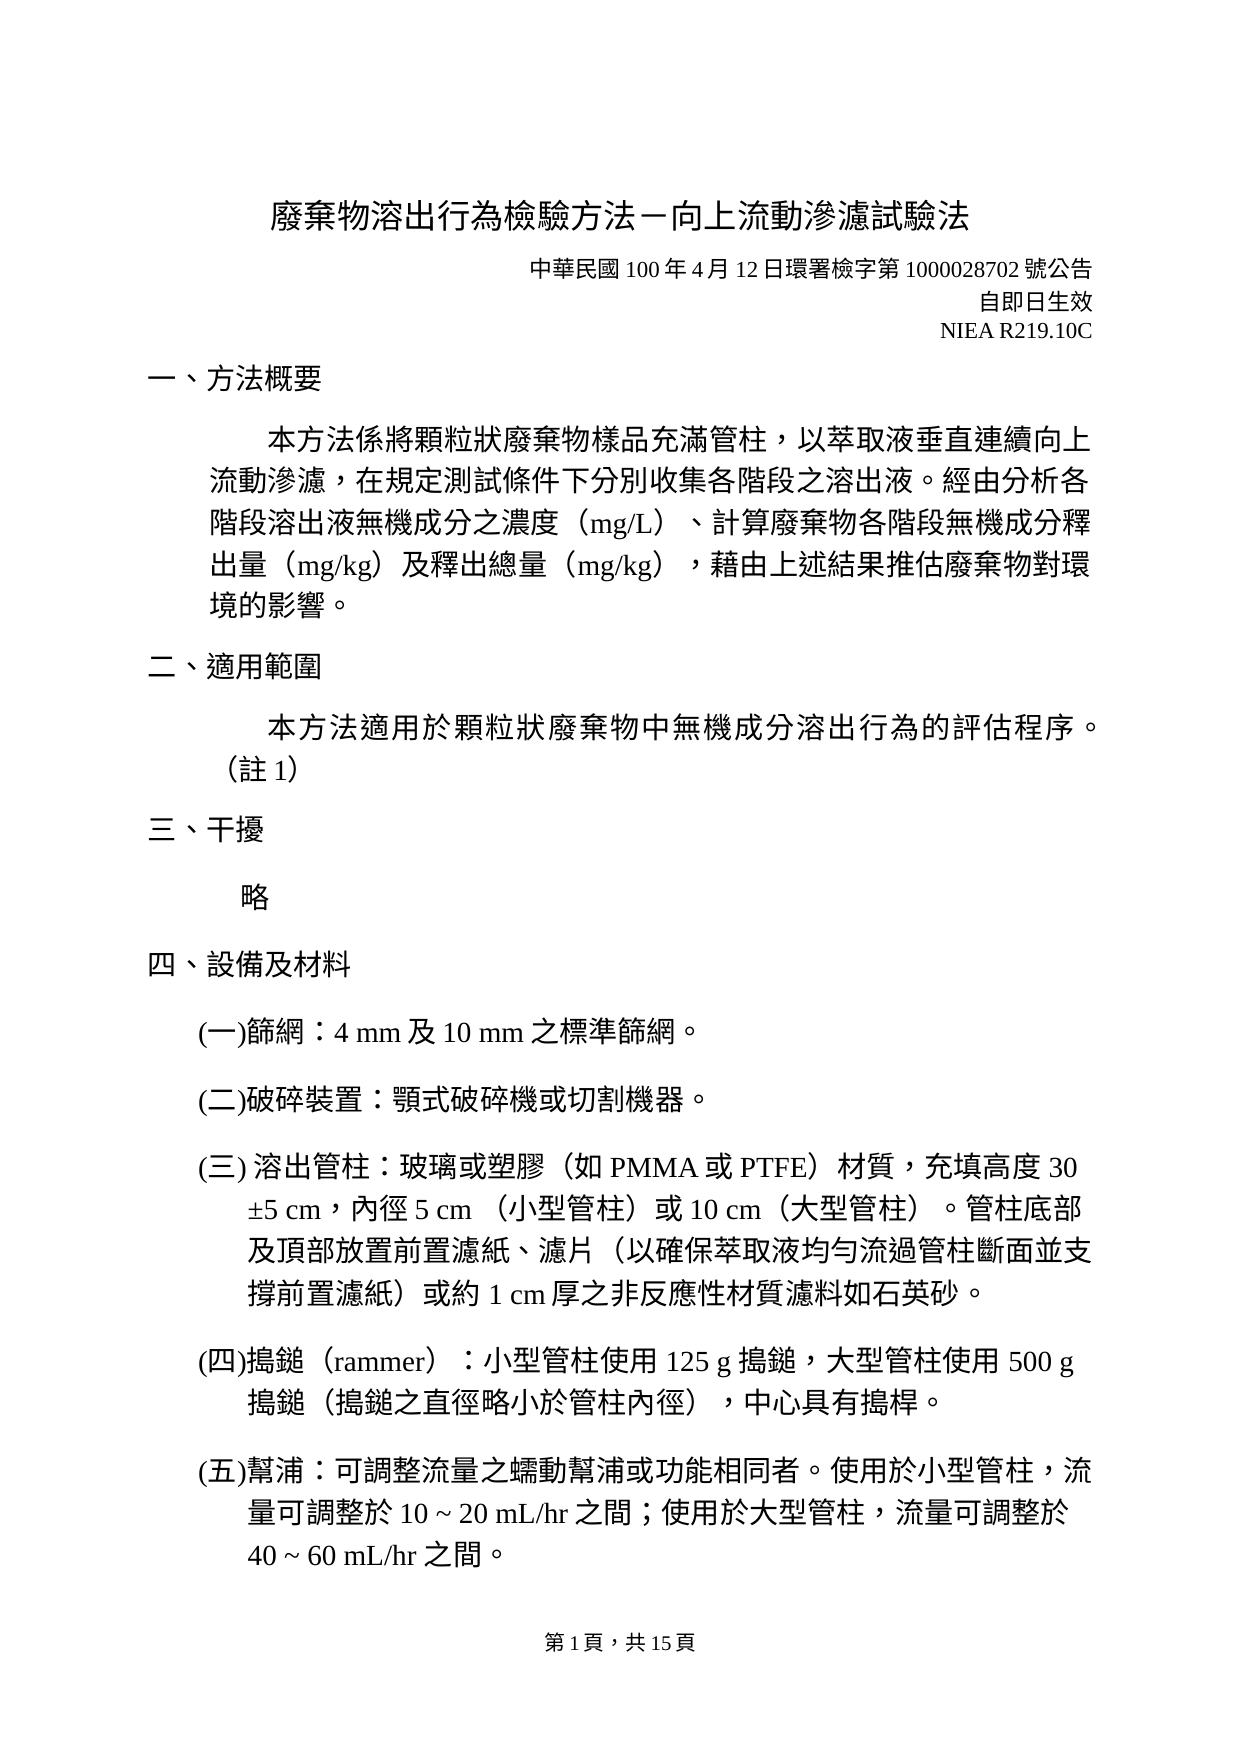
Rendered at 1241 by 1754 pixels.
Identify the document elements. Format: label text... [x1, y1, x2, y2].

text 中華民國100年4月12日環署檢字第1000028702號公告 [148, 250, 1092, 284]
text 四、設備及材料 [148, 942, 1092, 984]
text NIEA R219.10C [207, 317, 1092, 343]
text 廢棄物溶出行為檢驗方法－向上流動滲濾試驗法 [148, 190, 1092, 238]
subtitle (二)破碎裝置：顎式破碎機或切割機器。 [198, 1076, 1092, 1118]
subtitle (三) 溶出管柱：玻璃或塑膠（如PMMA或PTFE）材質，充填高度 30 ±5 cm，內徑5 cm （小型管柱）或10 cm（大型管柱）。管柱底部及頂部放置前置濾紙、濾片（以確保萃取液均勻流過管柱斷面並支撐前置濾紙）或約 1 cm厚之非反應性材質濾料如石英砂。 [198, 1143, 1092, 1313]
text 自即日生效 [148, 284, 1092, 317]
text 略 [182, 874, 1092, 917]
text 本方法適用於顆粒狀廢棄物中無機成分溶出行為的評估程序。（註1） [209, 705, 1092, 788]
text 本方法係將顆粒狀廢棄物樣品充滿管柱，以萃取液垂直連續向上流動滲濾，在規定測試條件下分別收集各階段之溶出液。經由分析各階段溶出液無機成分之濃度（mg/L）、計算廢棄物各階段無機成分釋出量（mg/kg）及釋出總量（mg/kg），藉由上述結果推估廢棄物對環境的影響。 [209, 417, 1092, 625]
text 一、方法概要 [148, 356, 1092, 398]
text 二、適用範圍 [148, 644, 1092, 686]
subtitle (四)搗鎚（rammer）：小型管柱使用 125 g 搗鎚，大型管柱使用 500 g 搗鎚（搗鎚之直徑略小於管柱內徑），中心具有搗桿。 [198, 1338, 1092, 1422]
subtitle (一)篩網：4 mm及10 mm之標準篩網。 [198, 1009, 1092, 1051]
text 三、干擾 [148, 807, 1092, 849]
subtitle (五)幫浦：可調整流量之蠕動幫浦或功能相同者。使用於小型管柱，流量可調整於10 ~ 20 mL/hr之間；使用於大型管柱，流量可調整於 40 ~ 60 mL/hr 之間。 [198, 1447, 1092, 1574]
